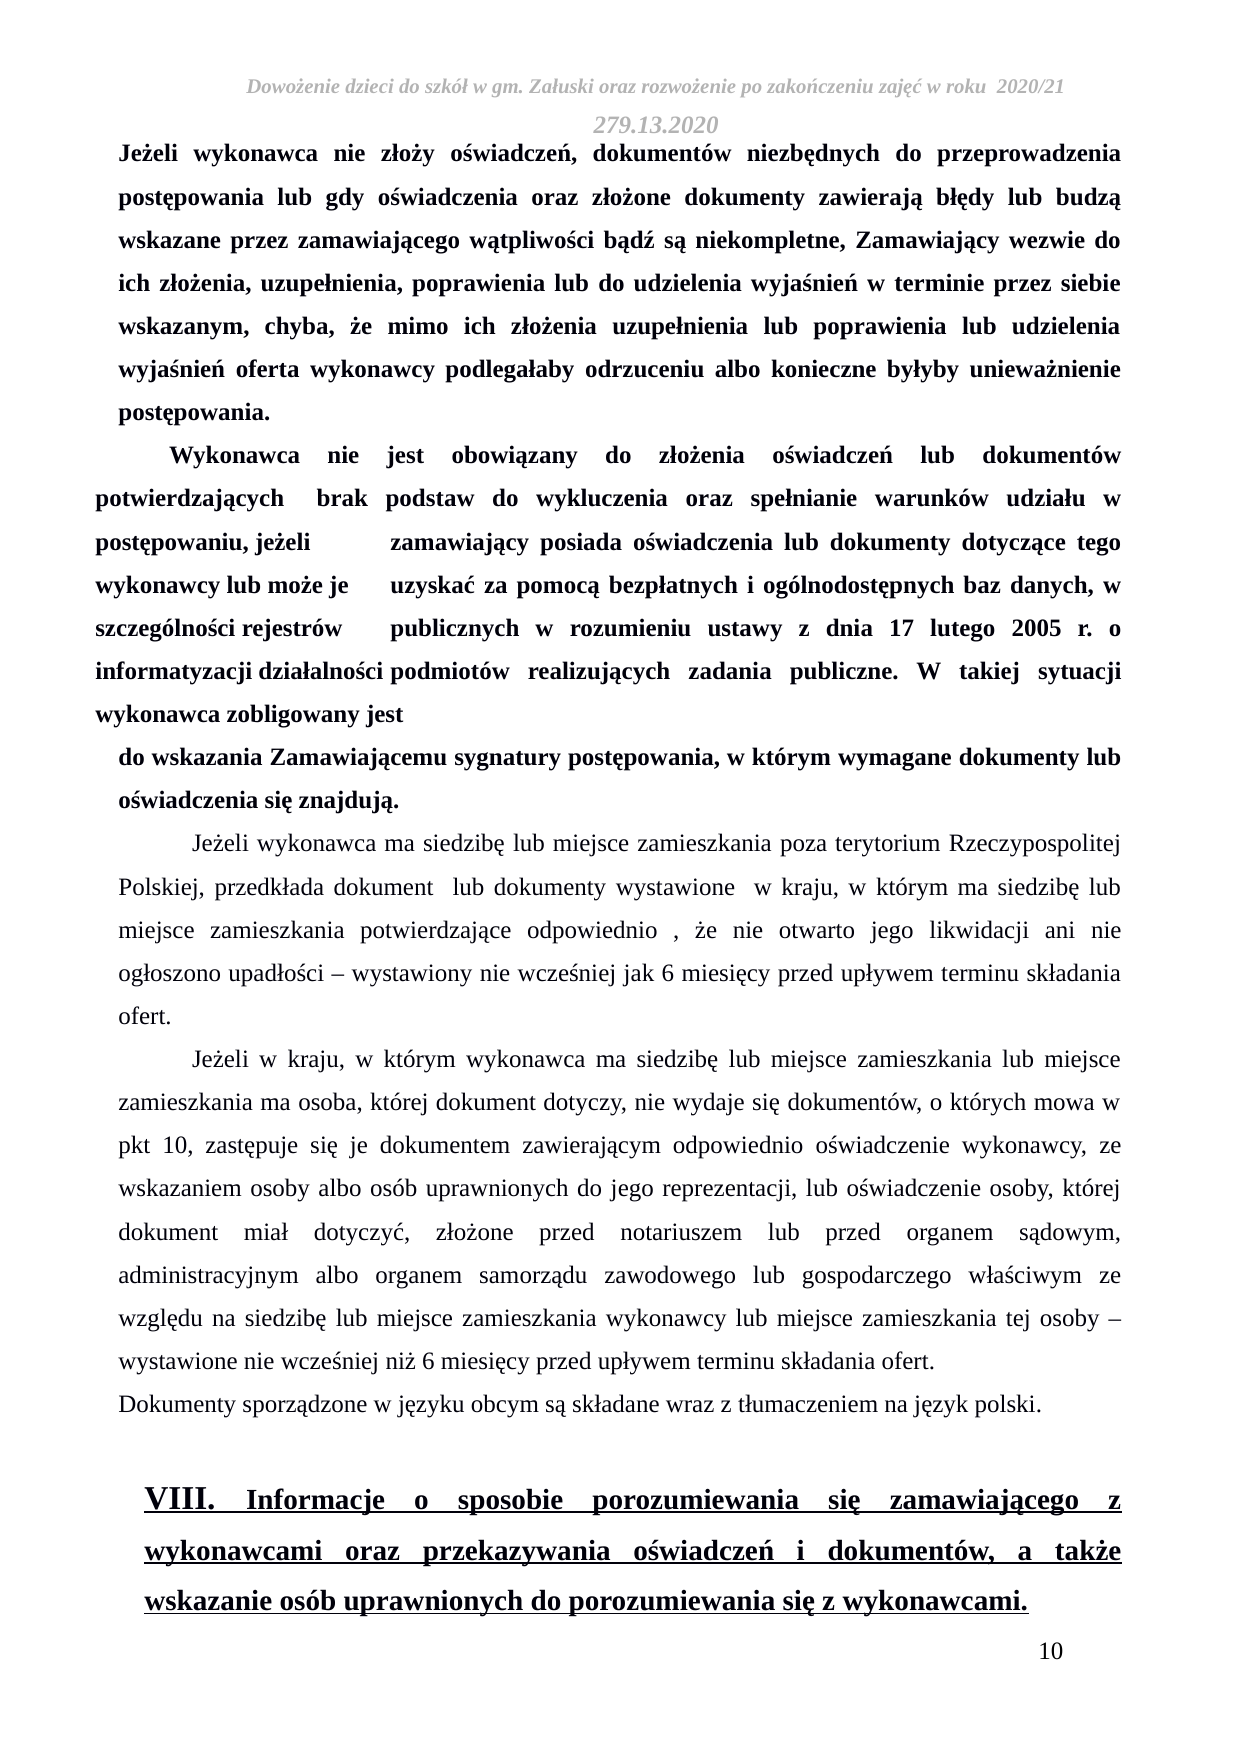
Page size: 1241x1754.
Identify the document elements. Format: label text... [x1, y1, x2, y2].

text wykonawcami oraz przekazywania oświadczeń i dokumentów, a także [144, 1513, 1122, 1562]
text Dokumenty sporządzone w języku obcym są składane wraz z tłumaczeniem na język polski. [118, 1389, 1122, 1418]
text Jeżeli wykonawca nie złoży oświadczeń, dokumentów niezbędnych do przeprowadzenia postępowania lub gdy oświadczenia oraz złożone dokumenty zawierają błędy lub budzą wskazane przez zamawiającego wątpliwości bądź są niekompletne, Zamawiający wezwie do ich złożenia, uzupełnienia, poprawienia lub do udzielenia wyjaśnień w terminie przez siebie wskazanym, chyba, że mimo ich złożenia uzupełnienia lub poprawienia lub udzielenia wyjaśnień oferta wykonawcy podlegałaby odrzuceniu albo konieczne byłyby unieważnienie postępowania. [118, 138, 1122, 426]
text do wskazania Zamawiającemu sygnatury postępowania, w którym wymagane dokumenty lub oświadczenia się znajdują. [118, 742, 1122, 814]
text Jeżeli w kraju, w którym wykonawca ma siedzibę lub miejsce zamieszkania lub miejsce zamieszkania ma osoba, której dokument dotyczy, nie wydaje się dokumentów, o których mowa w pkt 10, zastępuje się je dokumentem zawierającym odpowiednio oświadczenie wykonawcy, ze wskazaniem osoby albo osób uprawnionych do jego reprezentacji, lub oświadczenie osoby, której dokument miał dotyczyć, złożone przed notariuszem lub przed organem sądowym, administracyjnym albo organem samorządu zawodowego lub gospodarczego właściwym ze względu na siedzibę lub miejsce zamieszkania wykonawcy lub miejsce zamieszkania tej osoby – wystawione nie wcześniej niż 6 miesięcy przed upływem terminu składania ofert. [118, 1044, 1122, 1375]
text wskazanie osób uprawnionych do porozumiewania się z wykonawcami. [144, 1564, 1122, 1617]
text VIII. Informacje o sposobie porozumiewania się zamawiającego z [144, 1478, 1122, 1511]
text Jeżeli wykonawca ma siedzibę lub miejsce zamieszkania poza terytorium Rzeczypospolitej Polskiej, przedkłada dokument lub dokumenty wystawione w kraju, w którym ma siedzibę lub miejsce zamieszkania potwierdzające odpowiednio , że nie otwarto jego likwidacji ani nie ogłoszono upadłości – wystawiony nie wcześniej jak 6 miesięcy przed upływem terminu składania ofert. [118, 828, 1122, 1030]
text Wykonawca nie jest obowiązany do złożenia oświadczeń lub dokumentów potwierdzających brak podstaw do wykluczenia oraz spełnianie warunków udziału w postępowaniu, jeżeli zamawiający posiada oświadczenia lub dokumenty dotyczące tego wykonawcy lub może je uzyskać za pomocą bezpłatnych i ogólnodostępnych baz danych, w szczególności rejestrów publicznych w rozumieniu ustawy z dnia 17 lutego 2005 r. o informatyzacji działalności podmiotów realizujących zadania publiczne. W takiej sytuacji wykonawca zobligowany jest [95, 440, 1122, 728]
